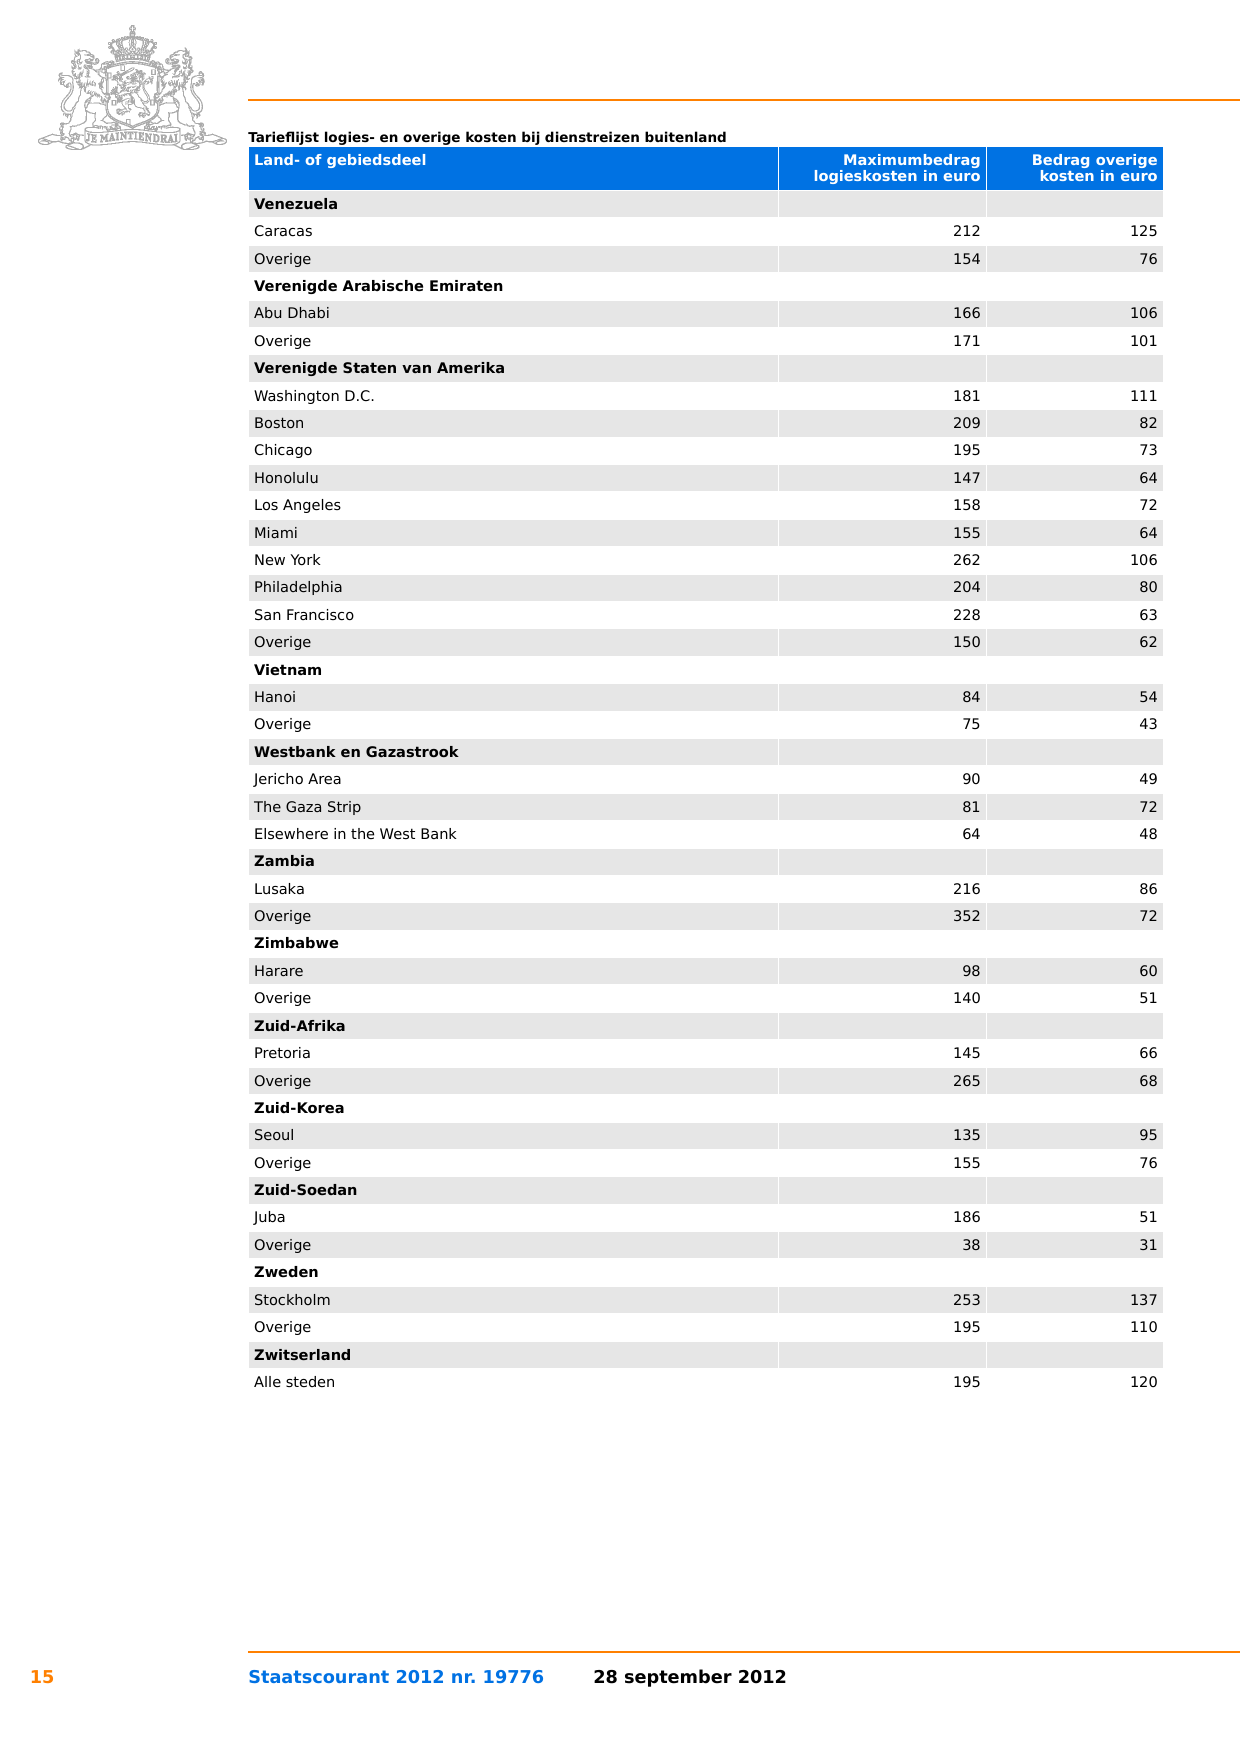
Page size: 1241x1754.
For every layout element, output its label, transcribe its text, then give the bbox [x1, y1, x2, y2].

table_cell [779, 1342, 986, 1368]
table_cell 31 [987, 1232, 1163, 1258]
table_cell 38 [779, 1232, 986, 1258]
table_cell 75 [779, 712, 986, 738]
table_cell Overige [249, 629, 778, 656]
table_cell Abu Dhabi [249, 301, 778, 327]
table_cell Overige [249, 328, 778, 354]
table_cell 51 [987, 986, 1163, 1012]
table_cell Juba [249, 1205, 778, 1231]
table_cell 54 [987, 684, 1163, 711]
table_cell 72 [987, 794, 1163, 820]
table_cell [987, 1342, 1163, 1368]
table_cell 95 [987, 1123, 1163, 1149]
picture [38, 25, 227, 150]
table_cell Harare [249, 958, 778, 984]
table_cell 147 [779, 465, 986, 491]
table_cell Elsewhere in the West Bank [249, 821, 778, 847]
table_cell [987, 273, 1163, 299]
table_cell 82 [987, 410, 1163, 437]
table_cell Jericho Area [249, 766, 778, 793]
table_cell 84 [779, 684, 986, 711]
table_cell Zwitserland [249, 1342, 778, 1368]
table_cell 48 [987, 821, 1163, 847]
table_cell Lusaka [249, 876, 778, 902]
table_cell 155 [779, 520, 986, 546]
table_cell 106 [987, 547, 1163, 573]
table_cell 63 [987, 602, 1163, 628]
table_cell 228 [779, 602, 986, 628]
table_cell 181 [779, 383, 986, 409]
table_cell 212 [779, 219, 986, 245]
table_cell [779, 191, 986, 217]
table_cell Overige [249, 1150, 778, 1176]
table_cell 171 [779, 328, 986, 354]
table_cell [779, 849, 986, 875]
table_cell Los Angeles [249, 493, 778, 519]
table_cell 62 [987, 629, 1163, 656]
table_cell 195 [779, 1314, 986, 1341]
table_cell 73 [987, 438, 1163, 464]
table_cell 64 [987, 465, 1163, 491]
table_cell [987, 739, 1163, 765]
table_cell Honolulu [249, 465, 778, 491]
table_cell New York [249, 547, 778, 573]
table_cell [987, 1260, 1163, 1286]
table_cell Overige [249, 1068, 778, 1094]
table_cell 216 [779, 876, 986, 902]
table_cell 195 [779, 438, 986, 464]
table_cell 135 [779, 1123, 986, 1149]
table_cell [987, 1177, 1163, 1204]
table_cell Westbank en Gazastrook [249, 739, 778, 765]
table_cell Venezuela [249, 191, 778, 217]
table_cell Zuid-Soedan [249, 1177, 778, 1204]
table_cell 204 [779, 575, 986, 601]
table_cell 72 [987, 903, 1163, 930]
table_cell 80 [987, 575, 1163, 601]
table_cell Overige [249, 246, 778, 272]
table_cell Verenigde Arabische Emiraten [249, 273, 778, 299]
table_cell 98 [779, 958, 986, 984]
table_cell Overige [249, 712, 778, 738]
table_cell [779, 1095, 986, 1121]
table_cell Seoul [249, 1123, 778, 1149]
table_cell [779, 1177, 986, 1204]
table_cell [779, 1013, 986, 1039]
table_cell [779, 273, 986, 299]
table_cell 186 [779, 1205, 986, 1231]
table_cell [987, 355, 1163, 382]
table_cell 49 [987, 766, 1163, 793]
table_cell 64 [779, 821, 986, 847]
table_cell 81 [779, 794, 986, 820]
table_cell 253 [779, 1287, 986, 1313]
table_cell Vietnam [249, 657, 778, 683]
table_cell 72 [987, 493, 1163, 519]
table_cell [987, 657, 1163, 683]
table_cell 137 [987, 1287, 1163, 1313]
table_cell 90 [779, 766, 986, 793]
table_cell Alle steden [249, 1369, 778, 1395]
table_cell Overige [249, 903, 778, 930]
table_cell Overige [249, 1232, 778, 1258]
table_cell Caracas [249, 219, 778, 245]
table_cell 209 [779, 410, 986, 437]
table_cell Maximumbedrag logieskosten in euro [779, 147, 986, 190]
table_cell [987, 1013, 1163, 1039]
table_cell Boston [249, 410, 778, 437]
table_cell [779, 657, 986, 683]
table_cell 166 [779, 301, 986, 327]
table_cell 106 [987, 301, 1163, 327]
table_cell Overige [249, 986, 778, 1012]
table_cell 101 [987, 328, 1163, 354]
table_cell 111 [987, 383, 1163, 409]
table_header Tarieflijst logies- en overige kosten bij dienstreizen buitenland [248, 130, 1163, 146]
table_cell 154 [779, 246, 986, 272]
table_cell 43 [987, 712, 1163, 738]
table_cell 51 [987, 1205, 1163, 1231]
table_cell [987, 849, 1163, 875]
table_cell 125 [987, 219, 1163, 245]
table_cell [779, 931, 986, 957]
table_cell 64 [987, 520, 1163, 546]
table_cell Bedrag overige kosten in euro [987, 147, 1163, 190]
table_cell 195 [779, 1369, 986, 1395]
table_cell 155 [779, 1150, 986, 1176]
table_cell 76 [987, 246, 1163, 272]
table_cell Verenigde Staten van Amerika [249, 355, 778, 382]
table_cell 352 [779, 903, 986, 930]
table_cell Zuid-Afrika [249, 1013, 778, 1039]
table_cell Washington D.C. [249, 383, 778, 409]
table_cell Zambia [249, 849, 778, 875]
table_cell [779, 355, 986, 382]
table_cell 86 [987, 876, 1163, 902]
table_cell Land- of gebiedsdeel [249, 147, 778, 190]
table_cell [779, 739, 986, 765]
table_cell [987, 931, 1163, 957]
table_cell 76 [987, 1150, 1163, 1176]
table_cell 120 [987, 1369, 1163, 1395]
table_cell 66 [987, 1040, 1163, 1067]
table_cell Zimbabwe [249, 931, 778, 957]
table_cell 158 [779, 493, 986, 519]
table_cell 140 [779, 986, 986, 1012]
table_cell [987, 191, 1163, 217]
table_cell Pretoria [249, 1040, 778, 1067]
table_cell 68 [987, 1068, 1163, 1094]
table_cell 60 [987, 958, 1163, 984]
table_cell 262 [779, 547, 986, 573]
table_cell Stockholm [249, 1287, 778, 1313]
table_cell Hanoi [249, 684, 778, 711]
table_cell Zuid-Korea [249, 1095, 778, 1121]
table_cell 265 [779, 1068, 986, 1094]
table_cell Zweden [249, 1260, 778, 1286]
table_cell 145 [779, 1040, 986, 1067]
table_cell 110 [987, 1314, 1163, 1341]
table_cell 150 [779, 629, 986, 656]
table_cell Miami [249, 520, 778, 546]
table_cell [779, 1260, 986, 1286]
table_cell The Gaza Strip [249, 794, 778, 820]
table_cell Chicago [249, 438, 778, 464]
table_cell [987, 1095, 1163, 1121]
table_cell Philadelphia [249, 575, 778, 601]
table_cell San Francisco [249, 602, 778, 628]
table_cell Overige [249, 1314, 778, 1341]
